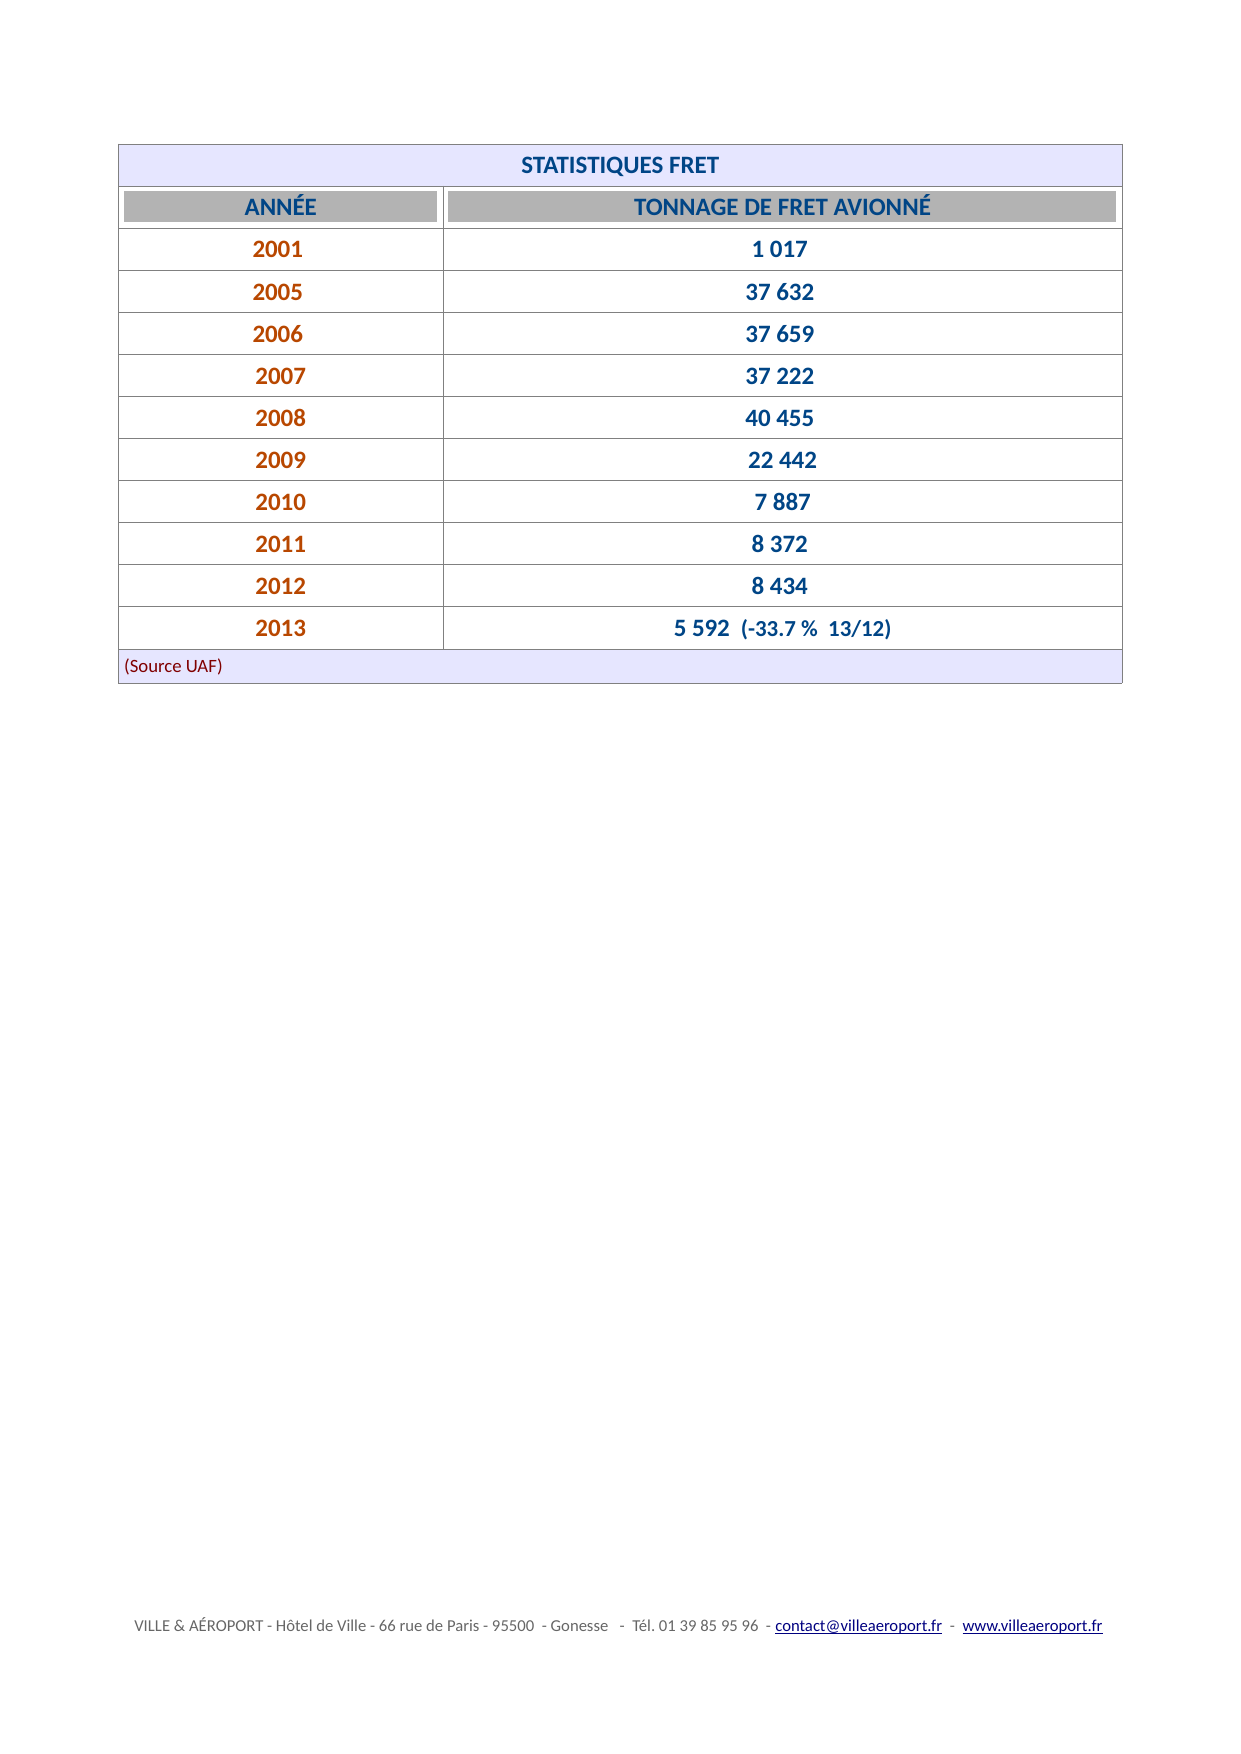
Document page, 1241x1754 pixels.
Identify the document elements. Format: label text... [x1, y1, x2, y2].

table_cell 2012 [119, 565, 443, 606]
table_cell 2006 [119, 313, 443, 354]
table_cell TONNAGE DE FRET AVIONNÉ [444, 187, 1122, 228]
table_cell 2009 [119, 439, 443, 480]
table_cell 7 887 [444, 481, 1122, 522]
table_cell 40 455 [444, 397, 1122, 438]
table_cell 2007 [119, 355, 443, 396]
table_cell ANNÉE [119, 187, 443, 228]
table_cell 37 632 [444, 271, 1122, 312]
table_cell 5 592 (-33.7 % 13/12) [444, 607, 1122, 648]
table_cell 1 017 [444, 229, 1122, 270]
table_cell 2011 [119, 523, 443, 564]
table_cell 37 659 [444, 313, 1122, 354]
table_cell 37 222 [444, 355, 1122, 396]
table_cell 2005 [119, 271, 443, 312]
table_cell 2001 [119, 229, 443, 270]
table_cell (Source UAF) [119, 650, 1122, 683]
table_cell 8 434 [444, 565, 1122, 606]
table_cell 2010 [119, 481, 443, 522]
table_cell 22 442 [444, 439, 1122, 480]
table_header STATISTIQUES FRET [119, 145, 1122, 186]
table_cell 8 372 [444, 523, 1122, 564]
table_cell 2013 [119, 607, 443, 648]
table_cell 2008 [119, 397, 443, 438]
